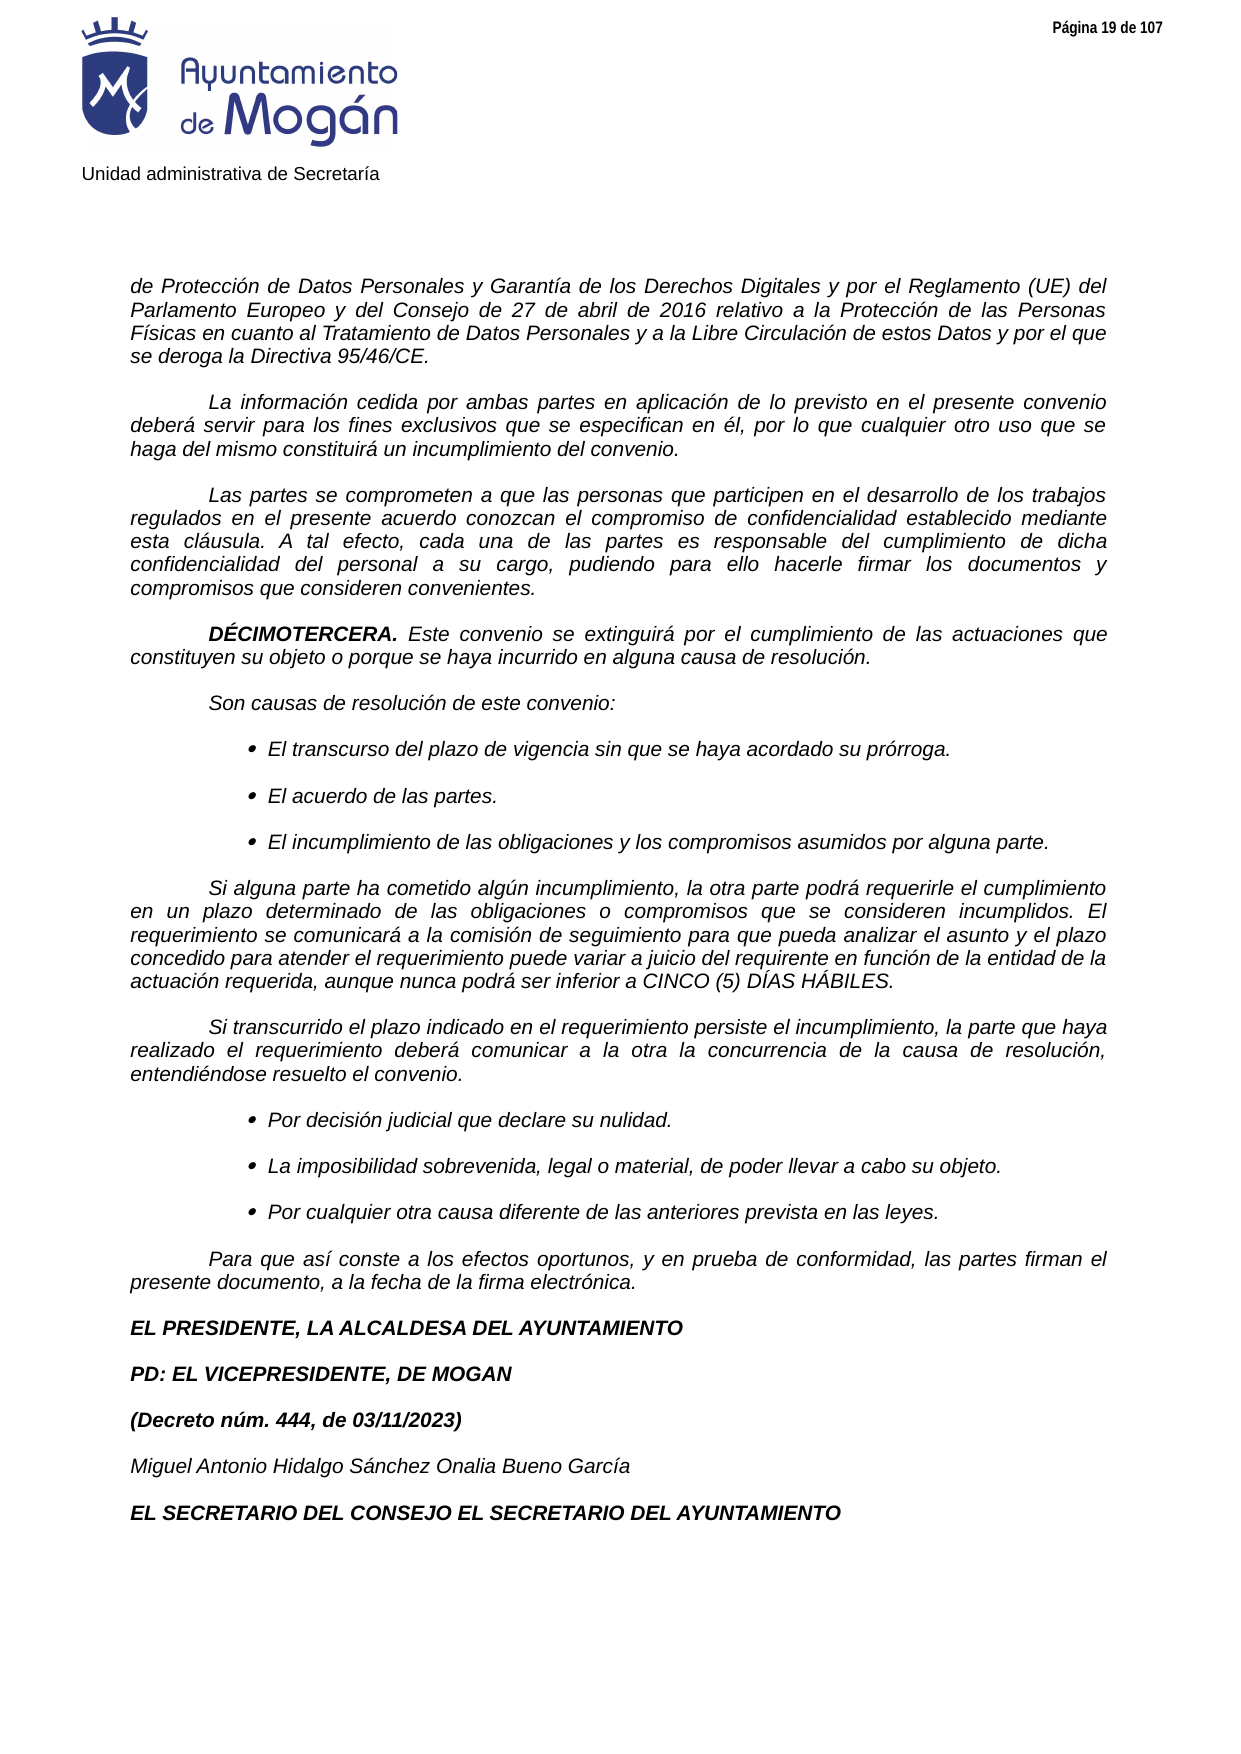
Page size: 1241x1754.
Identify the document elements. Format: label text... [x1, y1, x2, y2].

text Si transcurrido el plazo indicado en el requerimiento persiste el incumplimiento, la parte que haya realizado el requerimiento deberá comunicar a la otra la concurrencia de la causa de resolución, entendiéndose resuelto el convenio. [130, 1016, 1110, 1085]
list Por cualquier otra causa diferente de las anteriores prevista en las leyes. [247, 1201, 1110, 1224]
text EL SECRETARIO DEL CONSEJO EL SECRETARIO DEL AYUNTAMIENTO [130, 1501, 1110, 1524]
text Las partes se comprometen a que las personas que participen en el desarrollo de los trabajos regulados en el presente acuerdo conozcan el compromiso de confidencialidad establecido mediante esta cláusula. A tal efecto, cada una de las partes es responsable del cumplimiento de dicha confidencialidad del personal a su cargo, pudiendo para ello hacerle firmar los documentos y compromisos que consideren convenientes. [130, 483, 1110, 599]
picture [81, 17, 398, 153]
list El transcurso del plazo de vigencia sin que se haya acordado su prórroga. [247, 738, 1110, 761]
text PD: EL VICEPRESIDENTE, DE MOGAN [130, 1363, 1110, 1386]
text Si alguna parte ha cometido algún incumplimiento, la otra parte podrá requerirle el cumplimiento en un plazo determinado de las obligaciones o compromisos que se consideren incumplidos. El requerimiento se comunicará a la comisión de seguimiento para que pueda analizar el asunto y el plazo concedido para atender el requerimiento puede variar a juicio del requirente en función de la entidad de la actuación requerida, aunque nunca podrá ser inferior a CINCO (5) DÍAS HÁBILES. [130, 877, 1110, 993]
text Miguel Antonio Hidalgo Sánchez Onalia Bueno García [130, 1455, 1110, 1478]
list Por decisión judicial que declare su nulidad. [247, 1108, 1110, 1132]
text EL PRESIDENTE, LA ALCALDESA DEL AYUNTAMIENTO [130, 1316, 1110, 1340]
list La imposibilidad sobrevenida, legal o material, de poder llevar a cabo su objeto. [247, 1154, 1110, 1178]
list El acuerdo de las partes. [247, 784, 1110, 807]
text La información cedida por ambas partes en aplicación de lo previsto en el presente convenio deberá servir para los fines exclusivos que se especifican en él, por lo que cualquier otro uso que se haga del mismo constituirá un incumplimiento del convenio. [130, 391, 1110, 460]
text DÉCIMOTERCERA. Este convenio se extinguirá por el cumplimiento de las actuaciones que constituyen su objeto o porque se haya incurrido en alguna causa de resolución. [130, 622, 1110, 669]
list El incumplimiento de las obligaciones y los compromisos asumidos por alguna parte. [247, 830, 1110, 854]
text Son causas de resolución de este convenio: [130, 692, 1110, 715]
text Para que así conste a los efectos oportunos, y en prueba de conformidad, las partes firman el presente documento, a la fecha de la firma electrónica. [130, 1247, 1110, 1293]
text (Decreto núm. 444, de 03/11/2023) [130, 1409, 1110, 1432]
text de Protección de Datos Personales y Garantía de los Derechos Digitales y por el Reglamento (UE) del Parlamento Europeo y del Consejo de 27 de abril de 2016 relativo a la Protección de las Personas Físicas en cuanto al Tratamiento de Datos Personales y a la Libre Circulación de estos Datos y por el que se deroga la Directiva 95/46/CE. [130, 275, 1110, 368]
